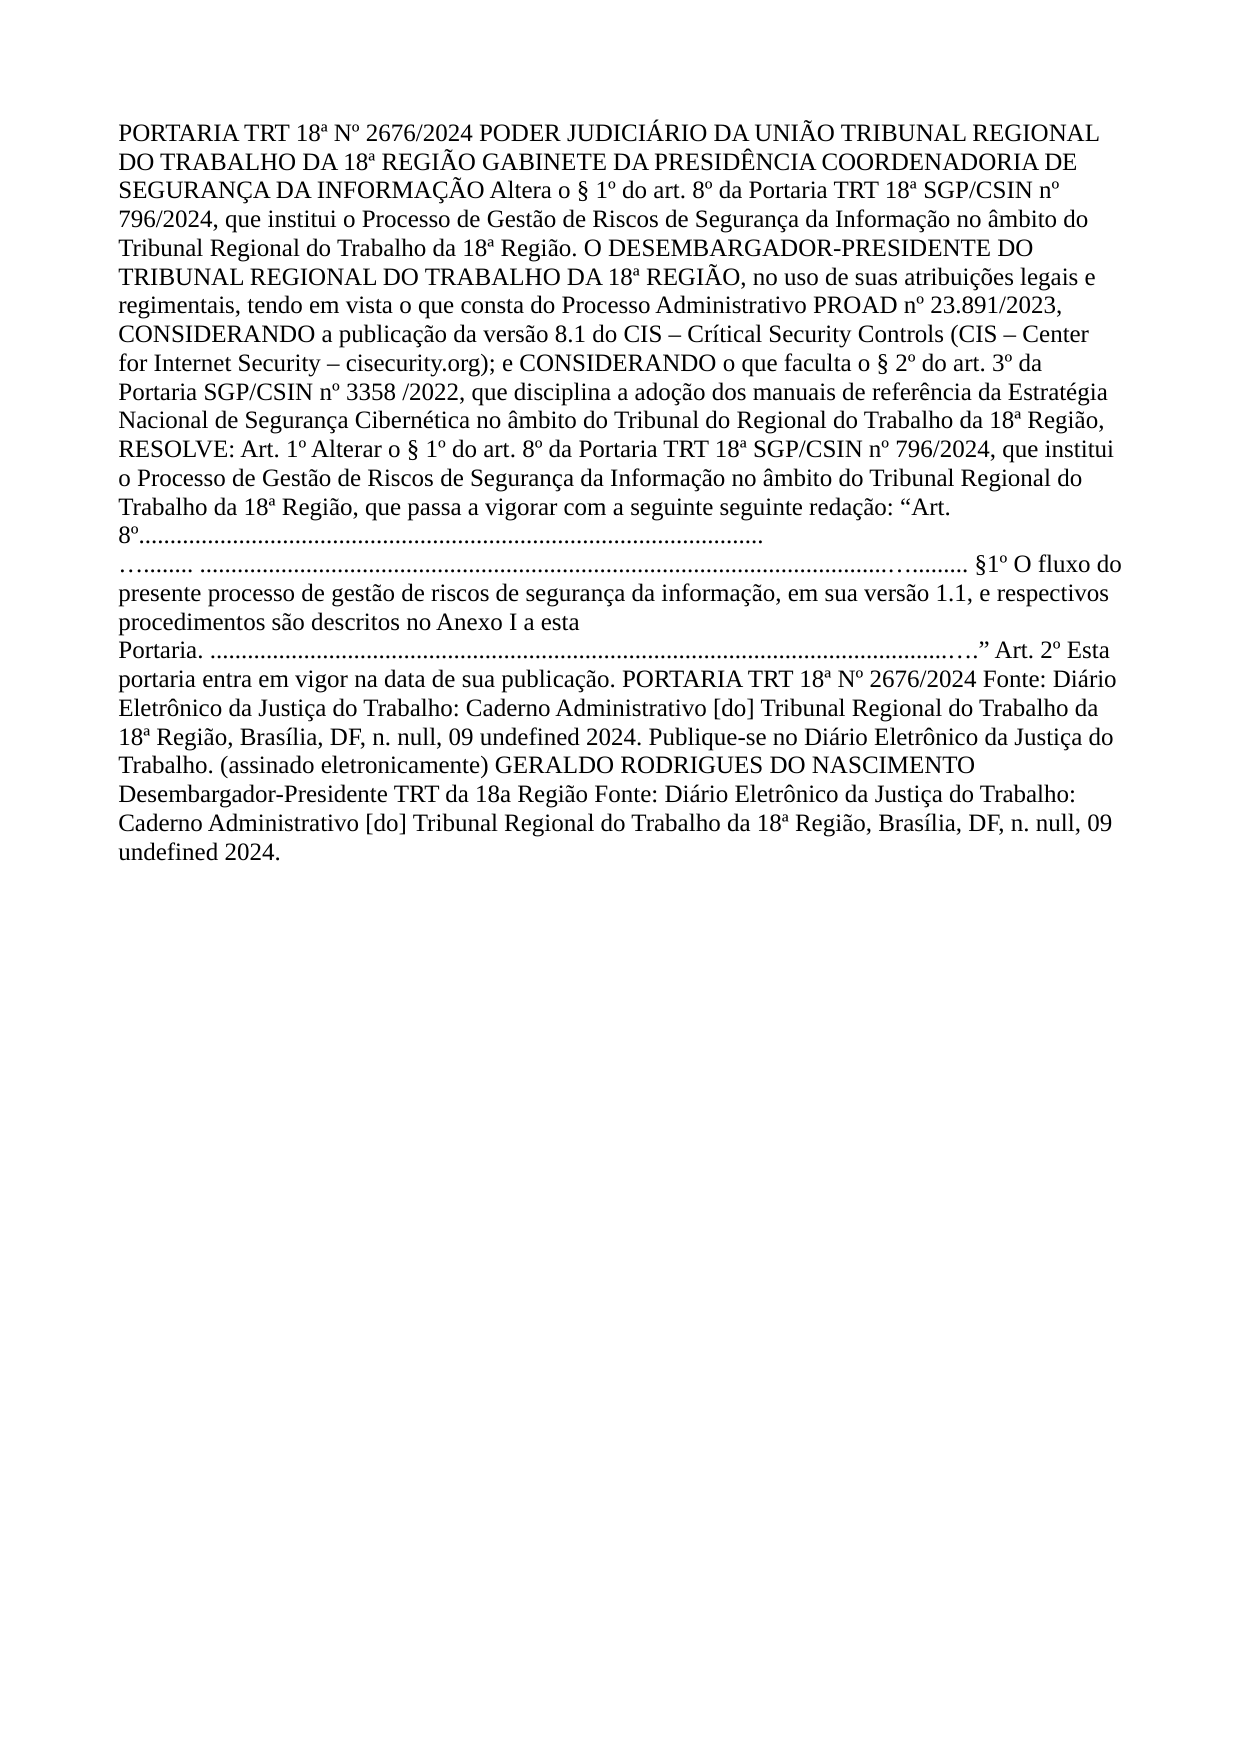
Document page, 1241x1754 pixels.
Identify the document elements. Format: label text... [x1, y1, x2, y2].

text PORTARIA TRT 18ª Nº 2676/2024 PODER JUDICIÁRIO DA UNIÃO TRIBUNAL REGIONAL DO TRABALHO DA 18ª REGIÃO GABINETE DA PRESIDÊNCIA COORDENADORIA DE SEGURANÇA DA INFORMAÇÃO Altera o § 1º do art. 8º da Portaria TRT 18ª SGP/CSIN nº 796/2024, que institui o Processo de Gestão de Riscos de Segurança da Informação no âmbito do Tribunal Regional do Trabalho da 18ª Região. O DESEMBARGADOR-PRESIDENTE DO TRIBUNAL REGIONAL DO TRABALHO DA 18ª REGIÃO, no uso de suas atribuições legais e regimentais, tendo em vista o que consta do Processo Administrativo PROAD nº 23.891/2023, CONSIDERANDO a publicação da versão 8.1 do CIS – Crítical Security Controls (CIS – Center for Internet Security – cisecurity.org); e CONSIDERANDO o que faculta o § 2º do art. 3º da Portaria SGP/CSIN nº 3358 /2022, que disciplina a adoção dos manuais de referência da Estratégia Nacional de Segurança Cibernética no âmbito do Tribunal do Regional do Trabalho da 18ª Região, RESOLVE: Art. 1º Alterar o § 1º do art. 8º da Portaria TRT 18ª SGP/CSIN nº 796/2024, que institui o Processo de Gestão de Riscos de Segurança da Informação no âmbito do Tribunal Regional do Trabalho da 18ª Região, que passa a vigorar com a seguinte seguinte redação: “Art. 8º....................................................................................................…........ ..............................................................................................................…......... §1º O fluxo do presente processo de gestão de riscos de segurança da informação, em sua versão 1.1, e respectivos procedimentos são descritos no Anexo I a esta Portaria. ......................................................................................................................….” Art. 2º Esta portaria entra em vigor na data de sua publicação. PORTARIA TRT 18ª Nº 2676/2024 Fonte: Diário Eletrônico da Justiça do Trabalho: Caderno Administrativo [do] Tribunal Regional do Trabalho da 18ª Região, Brasília, DF, n. null, 09 undefined 2024. Publique-se no Diário Eletrônico da Justiça do Trabalho. (assinado eletronicamente) GERALDO RODRIGUES DO NASCIMENTO Desembargador-Presidente TRT da 18a Região Fonte: Diário Eletrônico da Justiça do Trabalho: Caderno Administrativo [do] Tribunal Regional do Trabalho da 18ª Região, Brasília, DF, n. null, 09 undefined 2024. [118, 118, 1122, 866]
